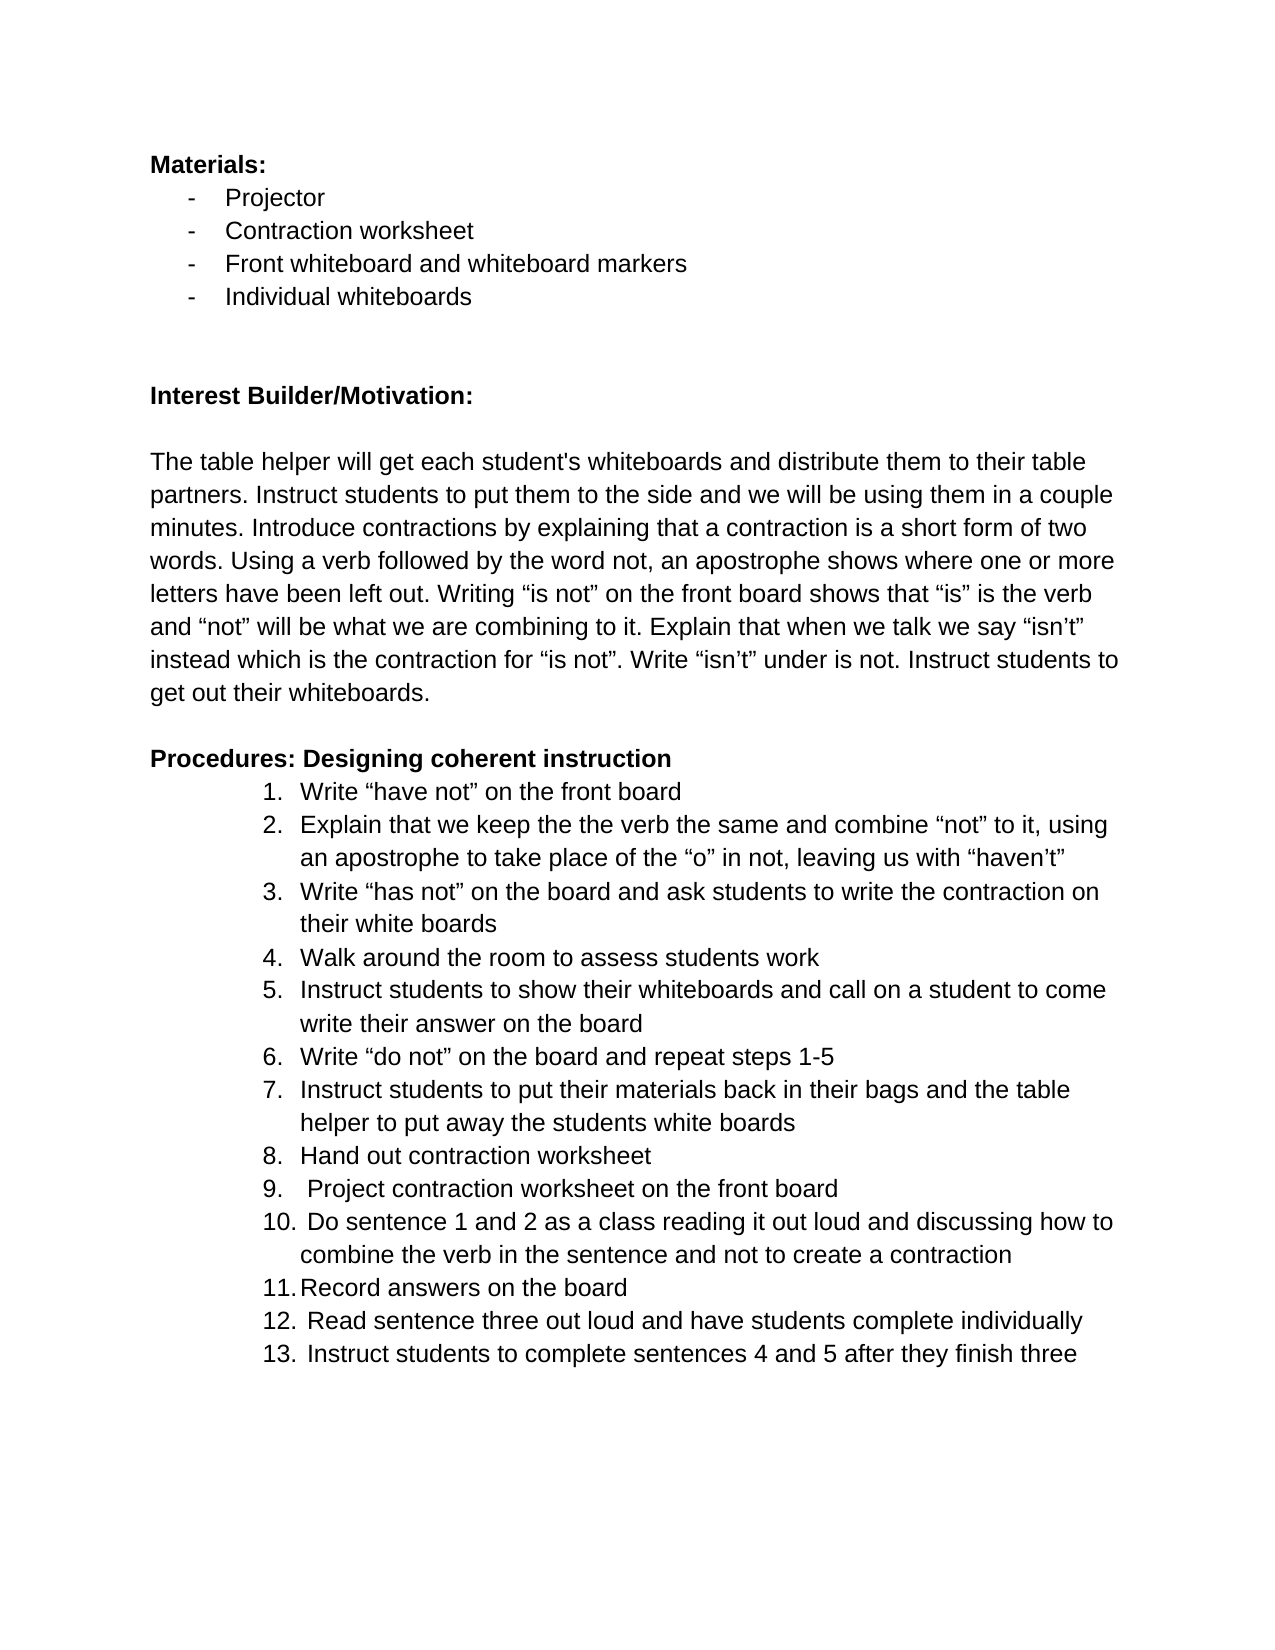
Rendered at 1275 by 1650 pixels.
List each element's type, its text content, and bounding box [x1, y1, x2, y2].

list Instruct students to complete sentences 4 and 5 after they finish three [262, 1339, 1125, 1367]
list Project contraction worksheet on the front board [262, 1174, 1125, 1202]
list Write “have not” on the front board [262, 777, 1125, 806]
list Contraction worksheet [187, 216, 1125, 245]
text Materials: [150, 150, 1125, 179]
list Write “do not” on the board and repeat steps 1-5 [262, 1042, 1125, 1070]
list Write “has not” on the board and ask students to write the contraction on their white boards [262, 876, 1125, 938]
text Interest Builder/Motivation: [150, 381, 1125, 410]
list Hand out contraction worksheet [262, 1141, 1125, 1169]
list Read sentence three out loud and have students complete individually [262, 1306, 1125, 1334]
list Walk around the room to assess students work [262, 942, 1125, 971]
list Instruct students to show their whiteboards and call on a student to come write their answer on the board [262, 976, 1125, 1037]
list Record answers on the board [262, 1273, 1125, 1301]
list Instruct students to put their materials back in their bags and the table helper to put away the students white boards [262, 1074, 1125, 1136]
list Explain that we keep the the verb the same and combine “not” to it, using an apostrophe to take place of the “o” in not, leaving us with “haven’t” [262, 810, 1125, 872]
list Projector [187, 183, 1125, 212]
list Individual whiteboards [187, 282, 1125, 311]
text The table helper will get each student's whiteboards and distribute them to their table partners. Instruct students to put them to the side and we will be using them in a couple minutes. Introduce contractions by explaining that a contraction is a short form of two words. Using a verb followed by the word not, an apostrophe shows where one or more letters have been left out. Writing “is not” on the front board shows that “is” is the verb and “not” will be what we are combining to it. Explain that when we talk we say “isn’t” instead which is the contraction for “is not”. Write “isn’t” under is not. Instruct students to get out their whiteboards. [150, 447, 1125, 707]
list Do sentence 1 and 2 as a class reading it out loud and discussing how to combine the verb in the sentence and not to create a contraction [262, 1207, 1125, 1268]
text Procedures: Designing coherent instruction [150, 744, 1125, 773]
list Front whiteboard and whiteboard markers [187, 249, 1125, 278]
